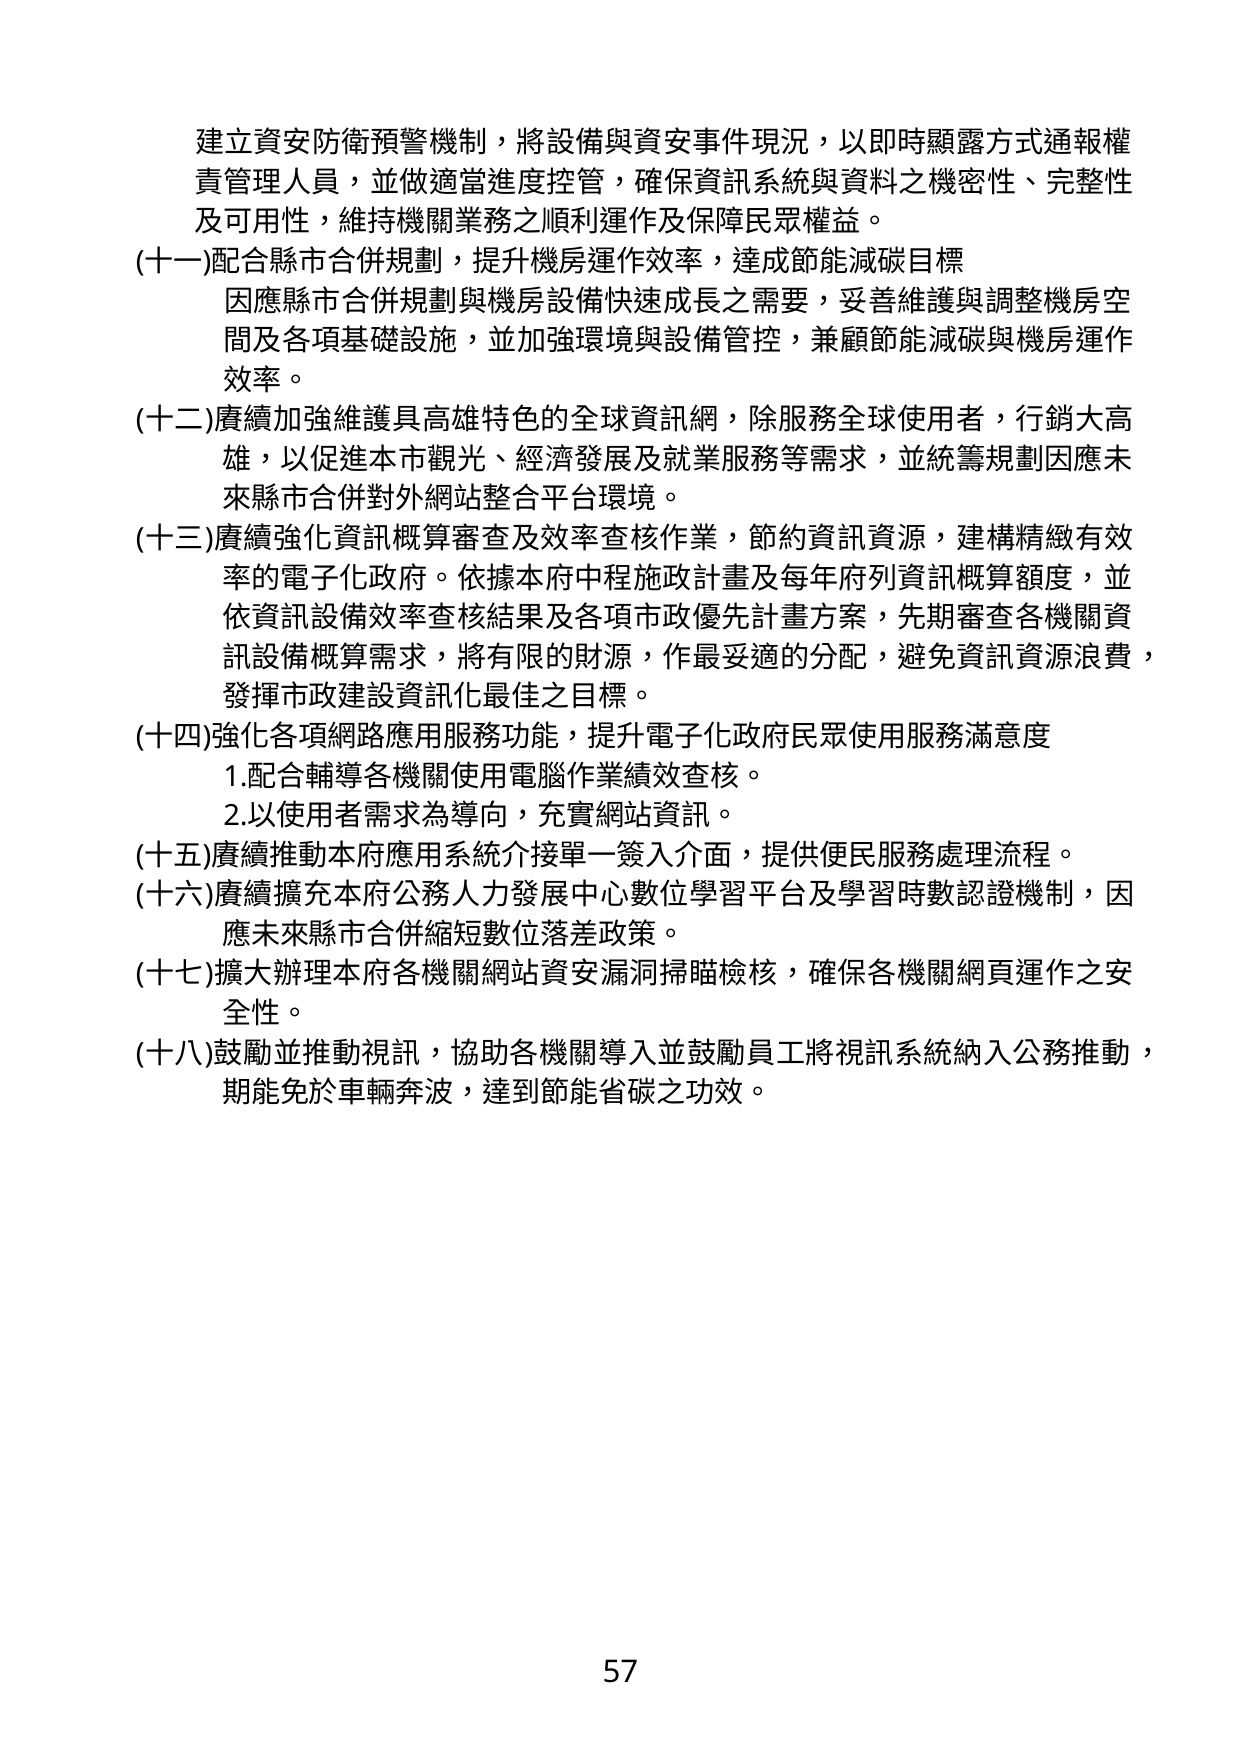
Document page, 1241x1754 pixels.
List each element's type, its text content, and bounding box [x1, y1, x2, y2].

text 因應縣市合併規劃與機房設備快速成長之需要，妥善維護與調整機房空間及各項基礎設施，並加強環境與設備管控，兼顧節能減碳與機房運作效率。 [223, 279, 1134, 398]
text (十七)擴大辦理本府各機關網站資安漏洞掃瞄檢核，確保各機關網頁運作之安全性。 [136, 952, 1134, 1031]
text (十五)賡續推動本府應用系統介接單一簽入介面，提供便民服務處理流程。 [136, 833, 1134, 873]
text (十八)鼓勵並推動視訊，協助各機關導入並鼓勵員工將視訊系統納入公務推動，期能免於車輛奔波，達到節能省碳之功效。 [136, 1031, 1134, 1111]
text (十一)配合縣市合併規劃，提升機房運作效率，達成節能減碳目標 [136, 240, 1134, 279]
text 2.以使用者需求為導向，充實網站資訊。 [223, 794, 1134, 833]
text (十四)強化各項網路應用服務功能，提升電子化政府民眾使用服務滿意度 [136, 715, 1134, 754]
text 建立資安防衛預警機制，將設備與資安事件現況，以即時顯露方式通報權責管理人員，並做適當進度控管，確保資訊系統與資料之機密性、完整性及可用性，維持機關業務之順利運作及保障民眾權益。 [194, 121, 1134, 240]
text (十三)賡續強化資訊概算審查及效率查核作業，節約資訊資源，建構精緻有效率的電子化政府。依據本府中程施政計畫及每年府列資訊概算額度，並依資訊設備效率查核結果及各項市政優先計畫方案，先期審查各機關資訊設備概算需求，將有限的財源，作最妥適的分配，避免資訊資源浪費，發揮市政建設資訊化最佳之目標。 [136, 517, 1134, 715]
text (十二)賡續加強維護具高雄特色的全球資訊網，除服務全球使用者，行銷大高雄，以促進本市觀光、經濟發展及就業服務等需求，並統籌規劃因應未來縣市合併對外網站整合平台環境。 [136, 398, 1134, 517]
text 1.配合輔導各機關使用電腦作業績效查核。 [223, 754, 1134, 794]
text (十六)賡續擴充本府公務人力發展中心數位學習平台及學習時數認證機制，因應未來縣市合併縮短數位落差政策。 [136, 873, 1134, 952]
